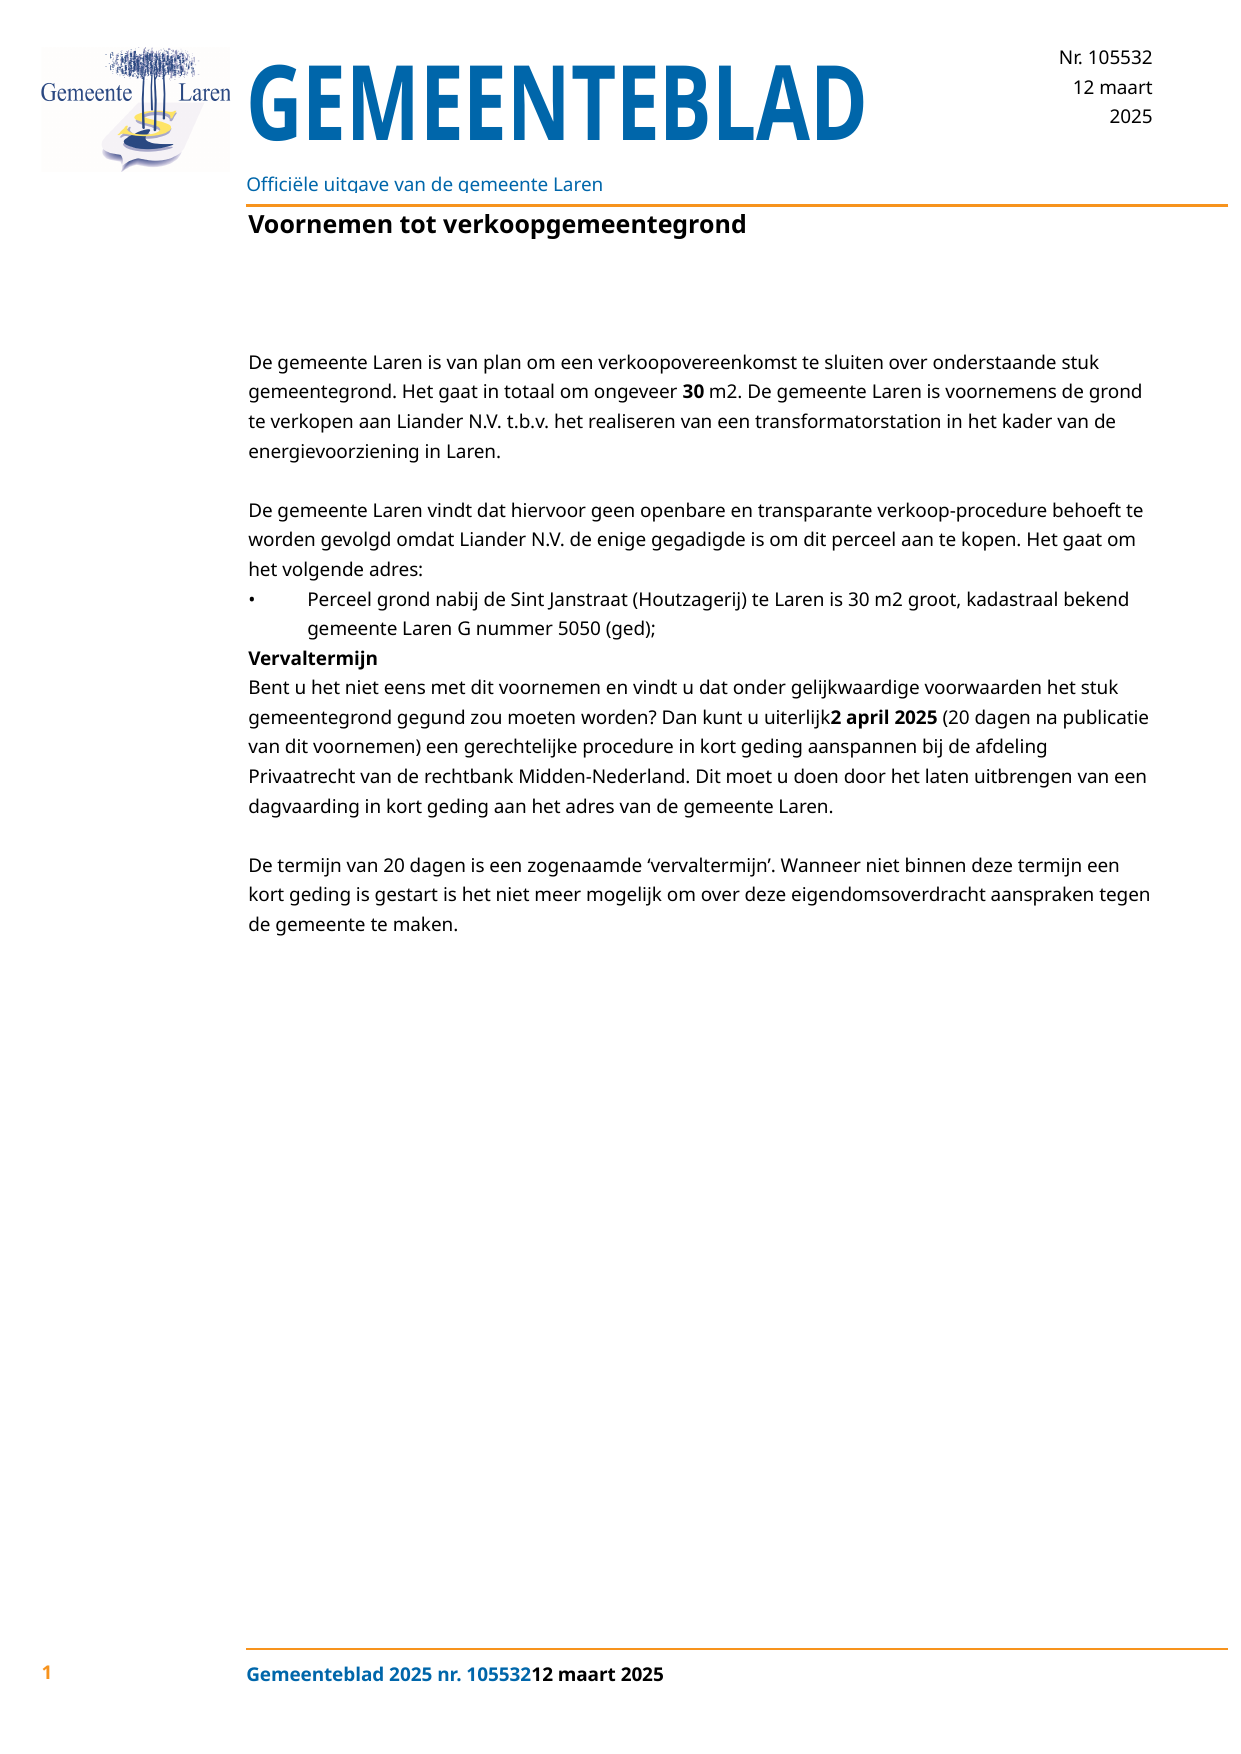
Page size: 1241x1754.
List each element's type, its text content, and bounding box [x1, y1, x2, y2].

text De gemeente Laren is van plan om een verkoopovereenkomst te sluiten over onderstaande stuk gemeentegrond. Het gaat in totaal om ongeveer 30 m2. De gemeente Laren is voornemens de grond te verkopen aan Liander N.V. t.b.v. het realiseren van een transformatorstation in het kader van de energievoorziening in Laren. [248, 349, 1152, 464]
text Voornemen tot verkoopgemeentegrond [248, 207, 1152, 241]
text De gemeente Laren vindt dat hiervoor geen openbare en transparante verkoop-procedure behoeft te worden gevolgd omdat Liander N.V. de enige gegadigde is om dit perceel aan te kopen. Het gaat om het volgende adres: [248, 497, 1152, 582]
picture [41, 47, 231, 172]
text De termijn van 20 dagen is een zogenaamde ‘vervaltermijn’. Wanneer niet binnen deze termijn een kort geding is gestart is het niet meer mogelijk om over deze eigendomsoverdracht aanspraken tegen de gemeente te maken. [248, 852, 1152, 937]
list Perceel grond nabij de Sint Janstraat (Houtzagerij) te Laren is 30 m2 groot, kadastraal bekend gemeente Laren G nummer 5050 (ged); [248, 586, 1152, 641]
text Bent u het niet eens met dit voornemen en vindt u dat onder gelijkwaardige voorwaarden het stuk gemeentegrond gegund zou moeten worden? Dan kunt u uiterlijk2 april 2025 (20 dagen na publicatie van dit voornemen) een gerechtelijke procedure in kort geding aanspannen bij de afdeling Privaatrecht van de rechtbank Midden-Nederland. Dit moet u doen door het laten uitbrengen van een dagvaarding in kort geding aan het adres van de gemeente Laren. [248, 674, 1152, 819]
text Vervaltermijn [248, 645, 1152, 671]
